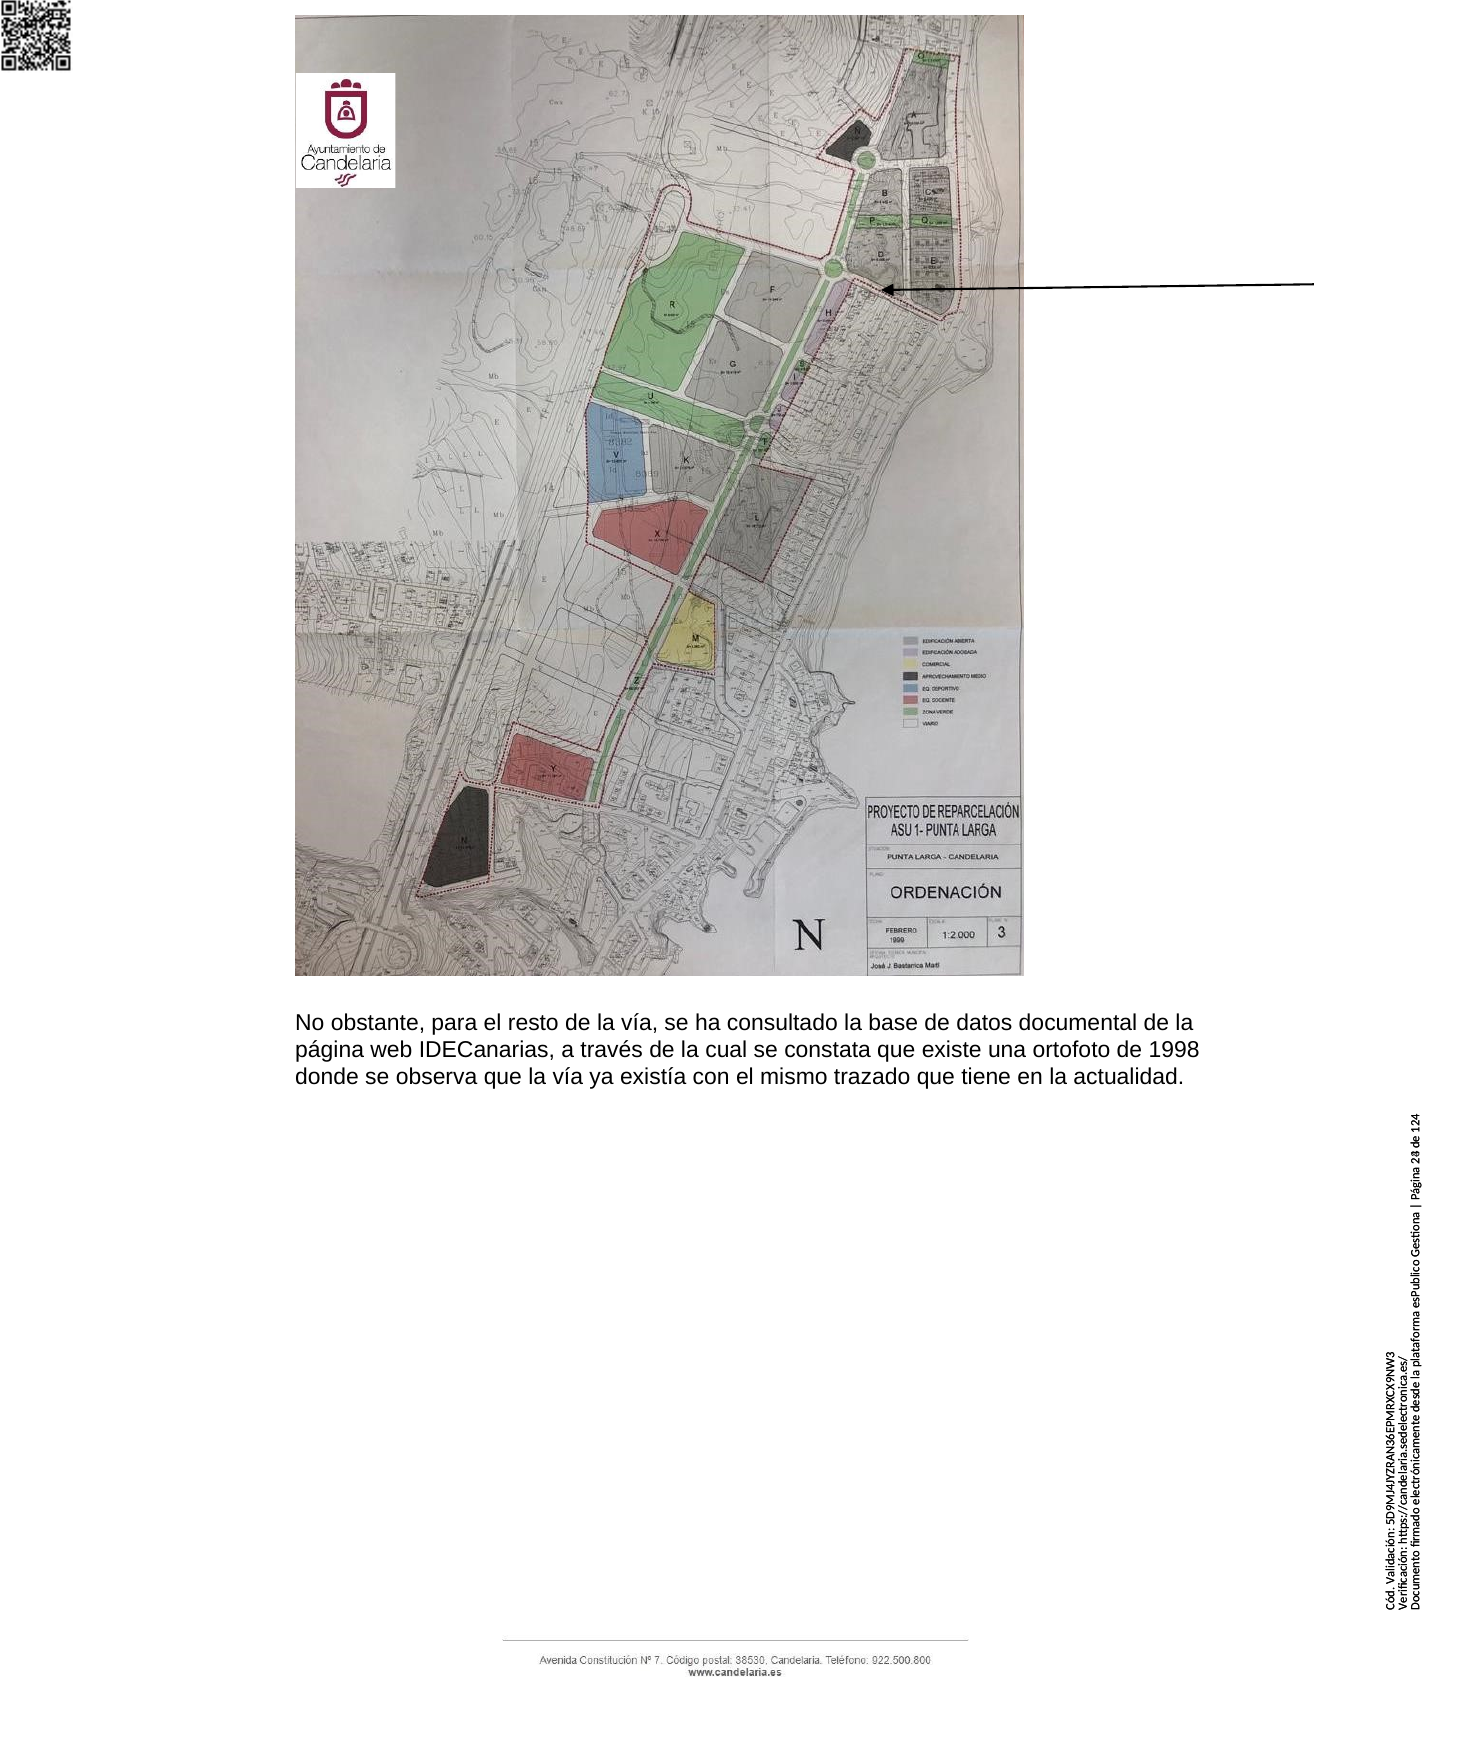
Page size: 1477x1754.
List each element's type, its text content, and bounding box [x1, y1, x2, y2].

text No obstante, para el resto de la vía, se ha consultado la base de datos documental de la página web IDECanarias, a través de la cual se constata que existe una ortofoto de 1998 donde se observa que la vía ya existía con el mismo trazado que tiene en la actualidad. [295, 657, 1205, 1089]
